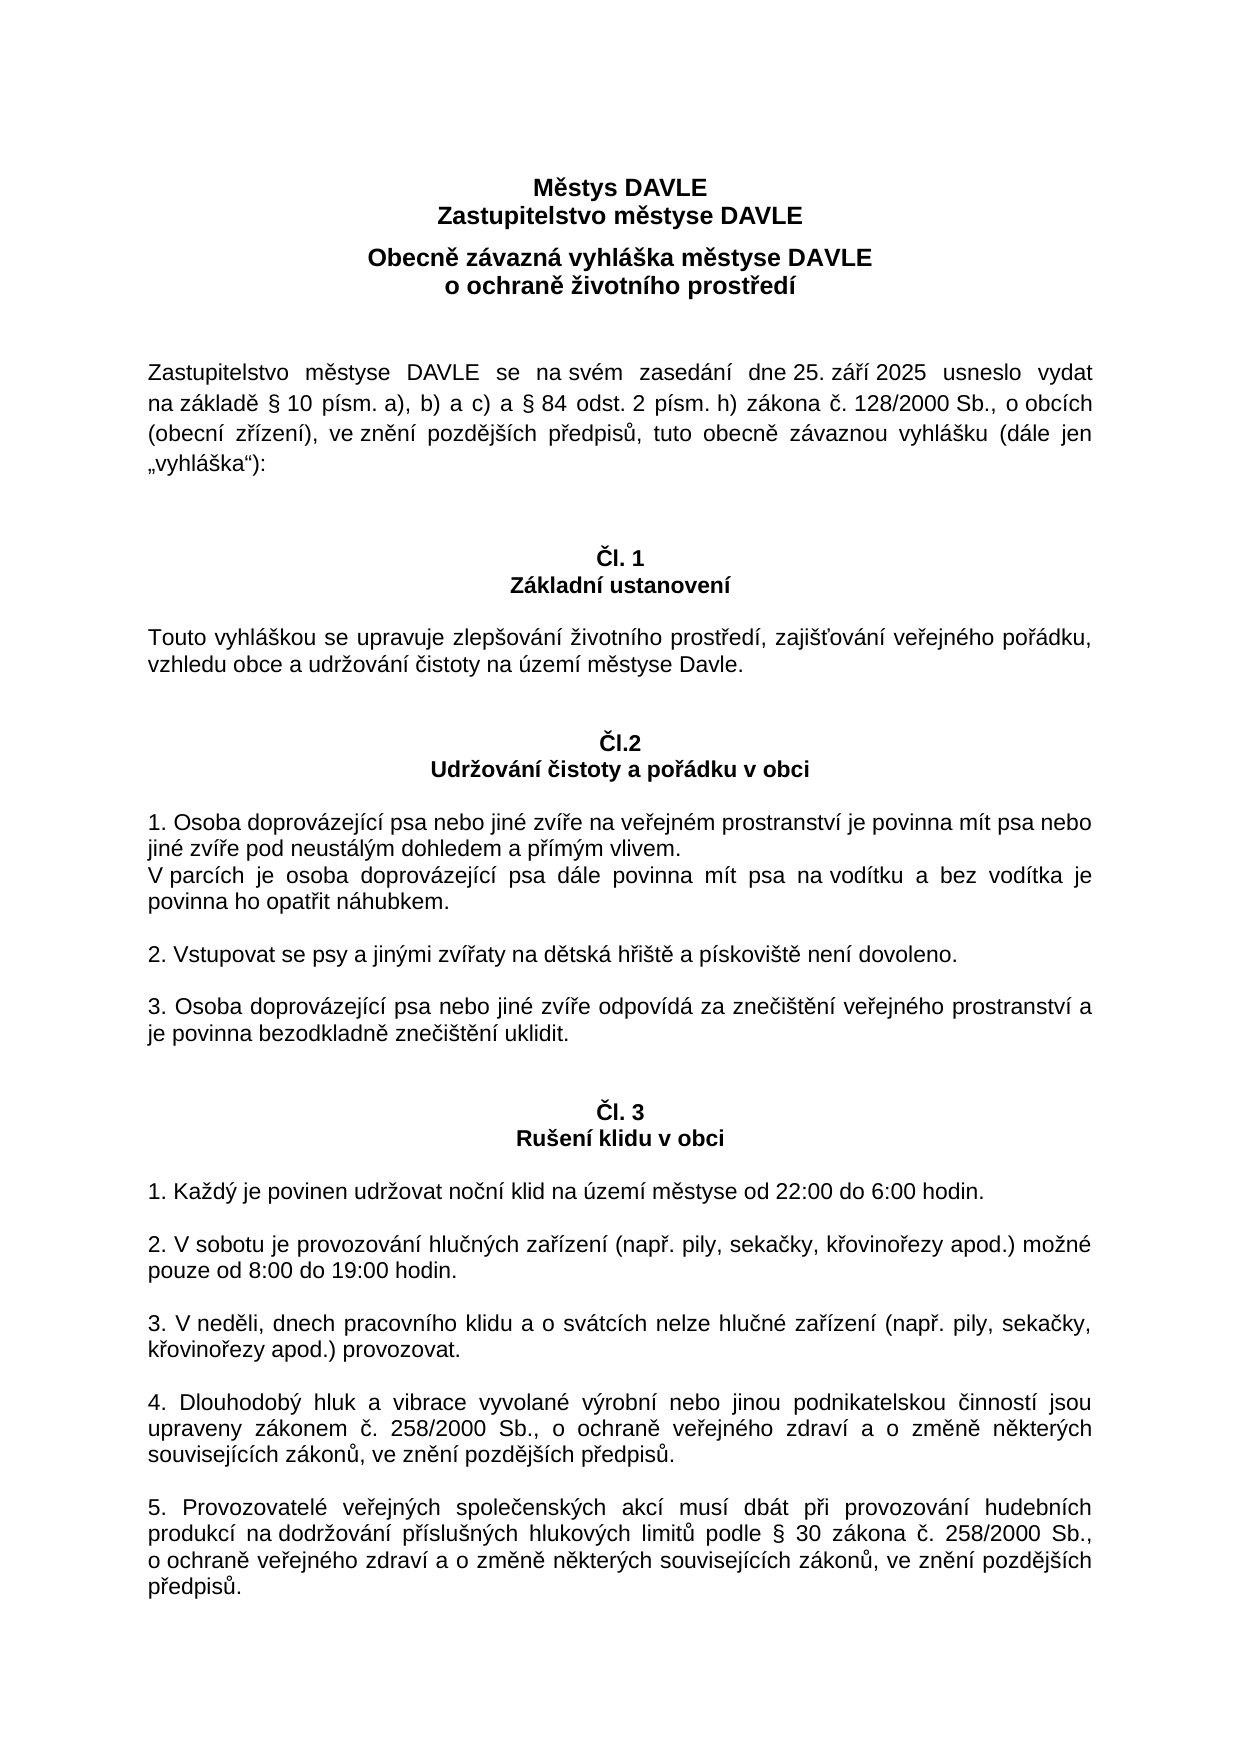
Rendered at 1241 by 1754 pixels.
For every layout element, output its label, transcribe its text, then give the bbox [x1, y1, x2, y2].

text 5. Provozovatelé veřejných společenských akcí musí dbát při provozování hudebních produkcí na dodržování příslušných hlukových limitů podle § 30 zákona č. 258/2000 Sb., o ochraně veřejného zdraví a o změně některých souvisejících zákonů, ve znění pozdějších předpisů. [148, 1494, 1093, 1599]
text 1. Osoba doprovázející psa nebo jiné zvíře na veřejném prostranství je povinna mít psa nebo jiné zvíře pod neustálým dohledem a přímým vlivem. [148, 809, 1093, 862]
text 2. Vstupovat se psy a jinými zvířaty na dětská hřiště a pískoviště není dovoleno. [148, 941, 1093, 967]
text Touto vyhláškou se upravuje zlepšování životního prostředí, zajišťování veřejného pořádku, vzhledu obce a udržování čistoty na území městyse Davle. [148, 624, 1093, 677]
text Základní ustanovení [148, 572, 1093, 598]
text Udržování čistoty a pořádku v obci [148, 756, 1093, 782]
text Čl.2 [148, 730, 1093, 756]
text 3. V neděli, dnech pracovního klidu a o svátcích nelze hlučné zařízení (např. pily, sekačky, křovinořezy apod.) provozovat. [148, 1309, 1093, 1362]
text Obecně závazná vyhláška městyse DAVLE o ochraně životního prostředí [148, 243, 1093, 300]
text Zastupitelstvo městyse DAVLE se na svém zasedání dne 25. září 2025 usneslo vydat na základě § 10 písm. a), b) a c) a § 84 odst. 2 písm. h) zákona č. 128/2000 Sb., o obcích (obecní zřízení), ve znění pozdějších předpisů, tuto obecně závaznou vyhlášku (dále jen „vyhláška“): [148, 359, 1093, 476]
text 4. Dlouhodobý hluk a vibrace vyvolané výrobní nebo jinou podnikatelskou činností jsou upraveny zákonem č. 258/2000 Sb., o ochraně veřejného zdraví a o změně některých souvisejících zákonů, ve znění pozdějších předpisů. [148, 1389, 1093, 1468]
text 3. Osoba doprovázející psa nebo jiné zvíře odpovídá za znečištění veřejného prostranství a je povinna bezodkladně znečištění uklidit. [148, 993, 1093, 1046]
text 2. V sobotu je provozování hlučných zařízení (např. pily, sekačky, křovinořezy apod.) možné pouze od 8:00 do 19:00 hodin. [148, 1231, 1093, 1283]
text Čl. 3 [148, 1099, 1093, 1125]
text Rušení klidu v obci [148, 1125, 1093, 1151]
text Čl. 1 [148, 545, 1093, 572]
text V parcích je osoba doprovázející psa dále povinna mít psa na vodítku a bez vodítka je povinna ho opatřit náhubkem. [148, 862, 1093, 914]
text 1. Každý je povinen udržovat noční klid na území městyse od 22:00 do 6:00 hodin. [148, 1178, 1093, 1204]
text Městys DAVLE Zastupitelstvo městyse DAVLE [148, 173, 1093, 230]
